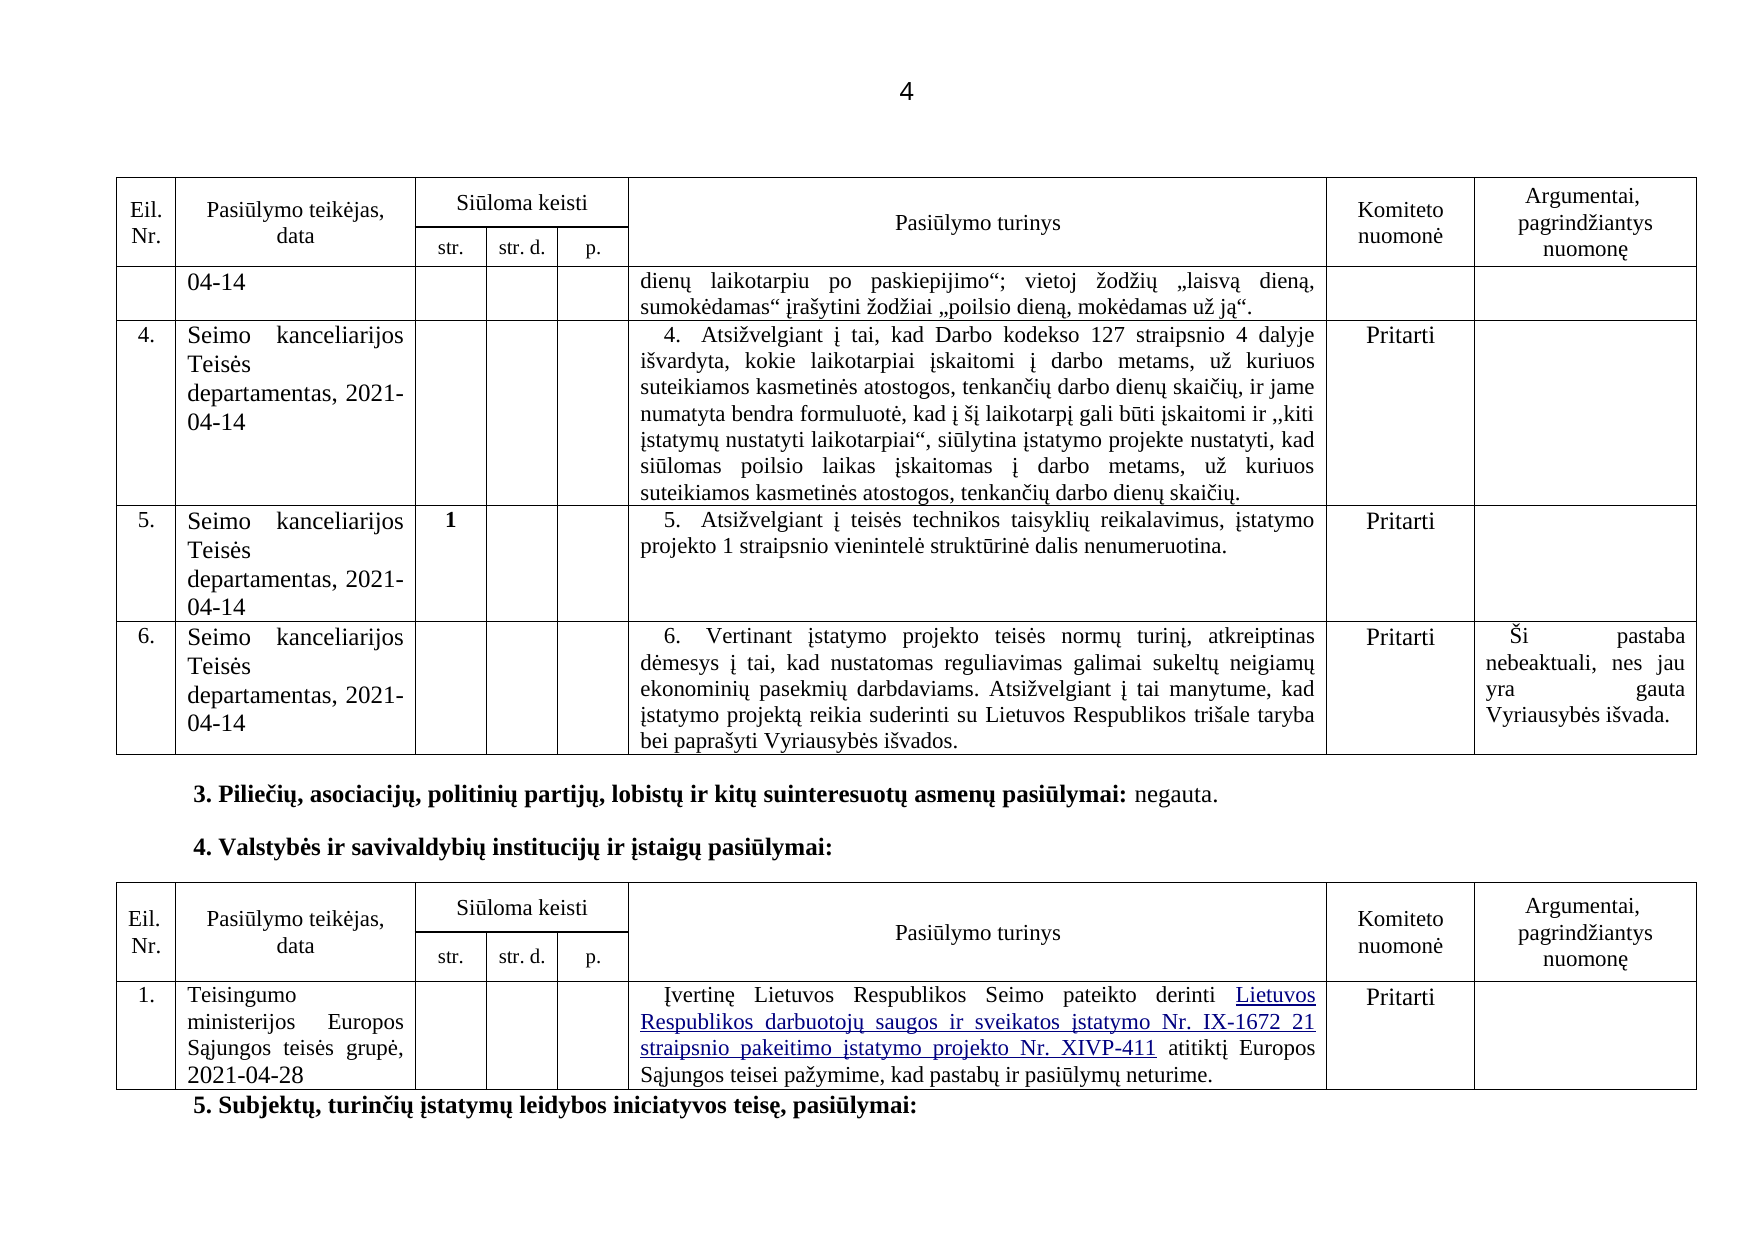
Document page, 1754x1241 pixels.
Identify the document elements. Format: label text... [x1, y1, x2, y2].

table_cell [558, 622, 628, 754]
table_cell [487, 321, 557, 505]
table_header Argumentai, pagrindžiantys nuomonę [1475, 178, 1696, 266]
table_cell [1475, 321, 1696, 505]
table_cell [558, 506, 628, 621]
table_cell str. [416, 228, 486, 266]
table_cell p. [558, 228, 628, 266]
table_cell 04-14 [176, 267, 415, 319]
table_cell [1475, 506, 1696, 621]
table_cell Įvertinę Lietuvos Respublikos Seimo pateikto derinti Lietuvos Respublikos darbuotojų saugos ir sveikatos įstatymo Nr. IX-1672 21 straipsnio pakeitimo įstatymo projekto Nr. XIVP-411 atitiktį Europos Sąjungos teisei pažymime, kad pastabų ir pasiūlymų neturime. [629, 982, 1326, 1089]
table_cell [416, 982, 486, 1089]
table_header Siūloma keisti [416, 178, 628, 226]
table_header Pasiūlymo turinys [629, 883, 1326, 981]
table_cell [1475, 982, 1696, 1089]
table_cell Teisingumo ministerijos Europos Sąjungos teisės grupė, 2021-04-28 [176, 982, 415, 1089]
table_cell [558, 982, 628, 1089]
table_cell [487, 982, 557, 1089]
table_cell [1327, 267, 1474, 319]
table_cell dienų laikotarpiu po paskiepijimo“; vietoj žodžių „laisvą dieną, sumokėdamas“ įrašytini žodžiai „poilsio dieną, mokėdamas už ją“. [629, 267, 1326, 319]
table_cell p. [558, 933, 628, 981]
table_header Eil. Nr. [117, 883, 175, 981]
table_cell 6. Vertinant įstatymo projekto teisės normų turinį, atkreiptinas dėmesys į tai, kad nustatomas reguliavimas galimai sukeltų neigiamų ekonominių pasekmių darbdaviams. Atsižvelgiant į tai manytume, kad įstatymo projektą reikia suderinti su Lietuvos Respublikos trišale taryba bei paprašyti Vyriausybės išvados. [629, 622, 1326, 754]
table_header Pasiūlymo teikėjas, data [176, 883, 415, 981]
table_cell 1. [117, 982, 175, 1089]
table_cell [416, 267, 486, 319]
table_cell [1475, 267, 1696, 319]
table_cell 4. Atsižvelgiant į tai, kad Darbo kodekso 127 straipsnio 4 dalyje išvardyta, kokie laikotarpiai įskaitomi į darbo metams, už kuriuos suteikiamos kasmetinės atostogos, tenkančių darbo dienų skaičių, ir jame numatyta bendra formuluotė, kad į šį laikotarpį gali būti įskaitomi ir ,,kiti įstatymų nustatyti laikotarpiai“, siūlytina įstatymo projekte nustatyti, kad siūlomas poilsio laikas įskaitomas į darbo metams, už kuriuos suteikiamos kasmetinės atostogos, tenkančių darbo dienų skaičių. [629, 321, 1326, 505]
table_header Pasiūlymo teikėjas, data [176, 178, 415, 266]
table_cell [487, 622, 557, 754]
table_cell 6. [117, 622, 175, 754]
table_cell Pritarti [1327, 506, 1474, 621]
table_cell 5. Atsižvelgiant į teisės technikos taisyklių reikalavimus, įstatymo projekto 1 straipsnio vienintelė struktūrinė dalis nenumeruotina. [629, 506, 1326, 621]
table_cell Pritarti [1327, 622, 1474, 754]
table_cell [416, 321, 486, 505]
table_cell 5. [117, 506, 175, 621]
table_header Pasiūlymo turinys [629, 178, 1326, 266]
table_cell [558, 321, 628, 505]
table_cell str. [416, 933, 486, 981]
table_cell [487, 267, 557, 319]
table_cell Pritarti [1327, 982, 1474, 1089]
table_cell 4. [117, 321, 175, 505]
table_cell [487, 506, 557, 621]
table_cell Seimo kanceliarijos Teisės departamentas, 2021-04-14 [176, 506, 415, 621]
table_cell Pritarti [1327, 321, 1474, 505]
table_cell str. d. [487, 933, 557, 981]
table_cell Seimo kanceliarijos Teisės departamentas, 2021-04-14 [176, 622, 415, 754]
table_cell Seimo kanceliarijos Teisės departamentas, 2021-04-14 [176, 321, 415, 505]
table_header Siūloma keisti [416, 883, 628, 931]
table_header Komiteto nuomonė [1327, 883, 1474, 981]
table_cell [117, 267, 175, 319]
table_cell 1 [416, 506, 486, 621]
table_cell str. d. [487, 228, 557, 266]
text 5. Subjektų, turinčių įstatymų leidybos iniciatyvos teisę, pasiūlymai: [118, 1090, 1695, 1119]
table_cell [558, 267, 628, 319]
text 4. Valstybės ir savivaldybių institucijų ir įstaigų pasiūlymai: [118, 832, 1695, 861]
table_header Eil. Nr. [117, 178, 175, 266]
table_header Argumentai, pagrindžiantys nuomonę [1475, 883, 1696, 981]
table_header Komiteto nuomonė [1327, 178, 1474, 266]
text 3. Piliečių, asociacijų, politinių partijų, lobistų ir kitų suinteresuotų asmenų pasiūlymai: negauta. [118, 779, 1695, 808]
table_cell Ši pastaba nebeaktuali, nes jau yra gauta Vyriausybės išvada. [1475, 622, 1696, 754]
table_cell [416, 622, 486, 754]
